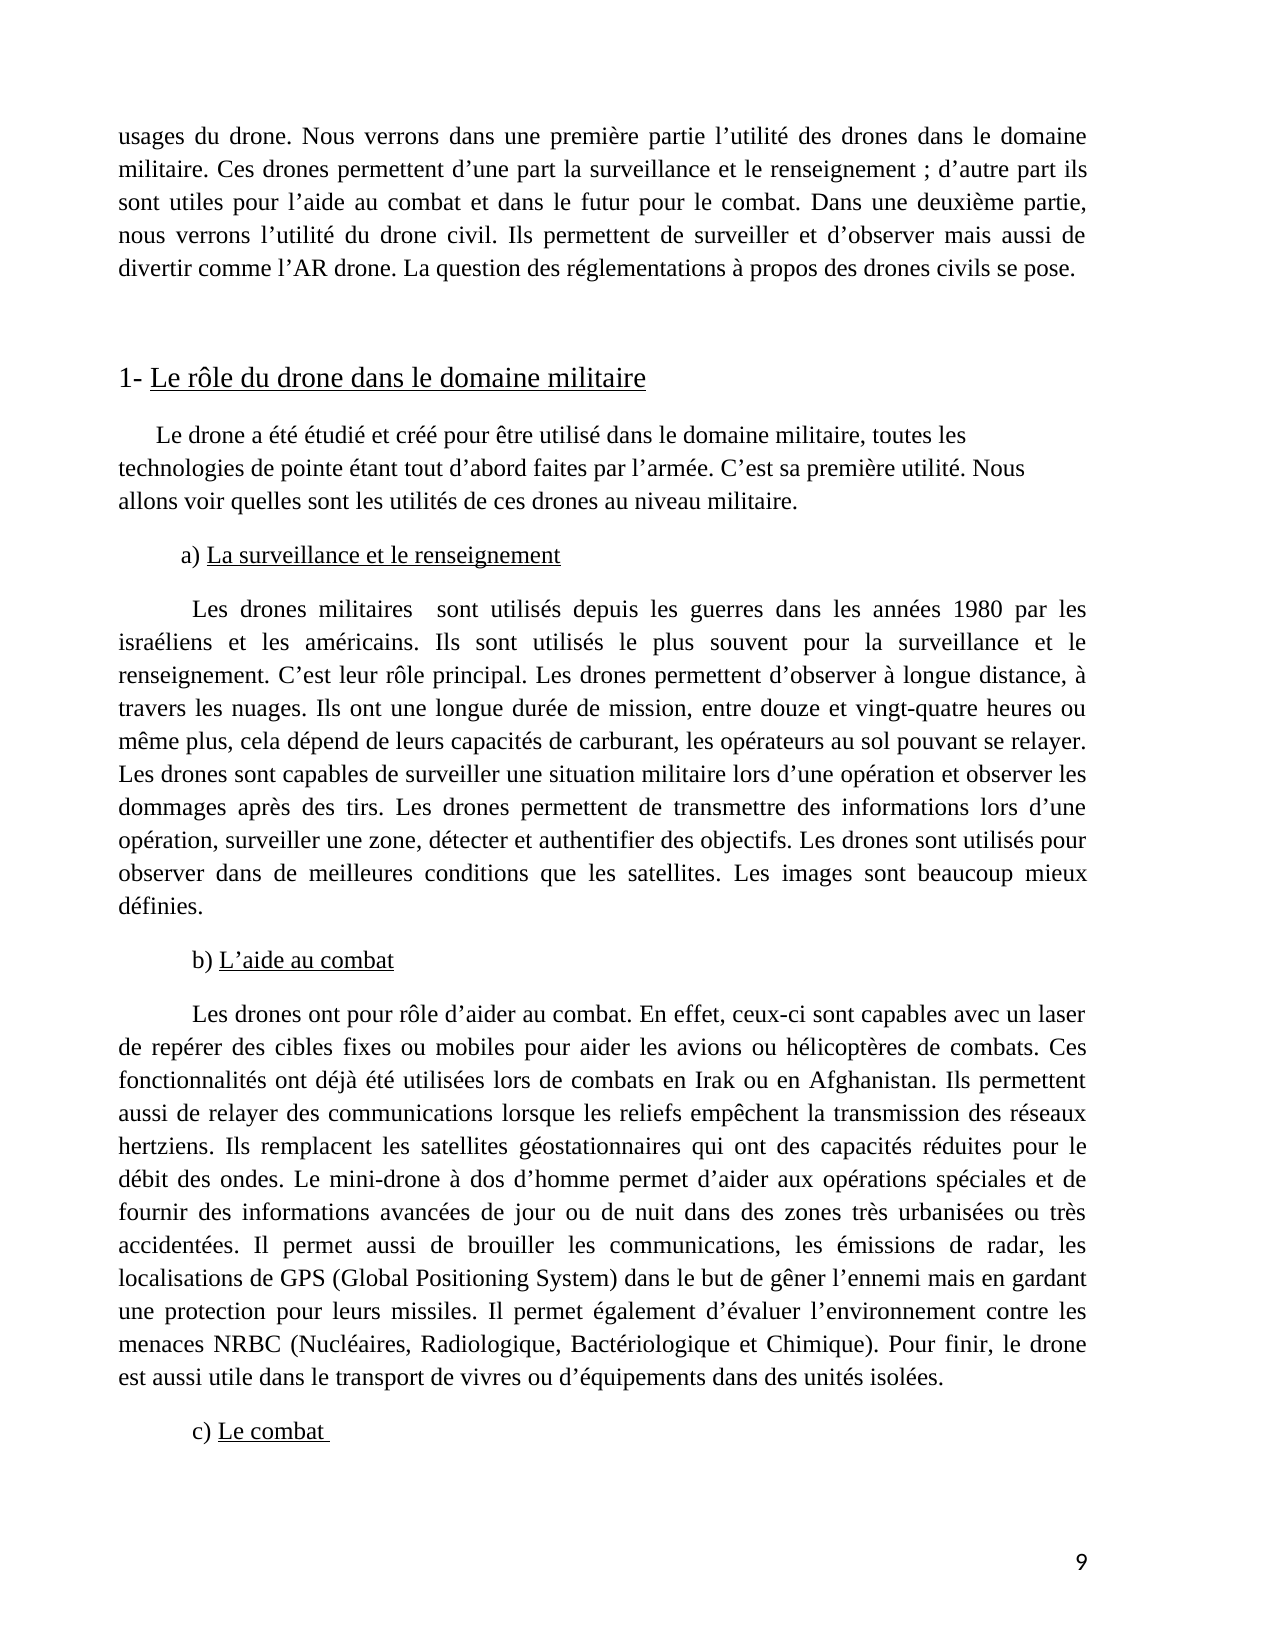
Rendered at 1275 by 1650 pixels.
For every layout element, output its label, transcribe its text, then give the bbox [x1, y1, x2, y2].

text b) L’aide au combat [118, 945, 1087, 973]
text Le drone a été étudié et créé pour être utilisé dans le domaine militaire, toutes les technologies de pointe étant tout d’abord faites par l’armée. C’est sa première utilité. Nous allons voir quelles sont les utilités de ces drones au niveau militaire. [118, 420, 1087, 515]
text c) Le combat [118, 1416, 1087, 1444]
text Les drones ont pour rôle d’aider au combat. En effet, ceux-ci sont capables avec un laser de repérer des cibles fixes ou mobiles pour aider les avions ou hélicoptères de combats. Ces fonctionnalités ont déjà été utilisées lors de combats en Irak ou en Afghanistan. Ils permettent aussi de relayer des communications lorsque les reliefs empêchent la transmission des réseaux hertziens. Ils remplacent les satellites géostationnaires qui ont des capacités réduites pour le débit des ondes. Le mini-drone à dos d’homme permet d’aider aux opérations spéciales et de fournir des informations avancées de jour ou de nuit dans des zones très urbanisées ou très accidentées. Il permet aussi de brouiller les communications, les émissions de radar, les localisations de GPS (Global Positioning System) dans le but de gêner l’ennemi mais en gardant une protection pour leurs missiles. Il permet également d’évaluer l’environnement contre les menaces NRBC (Nucléaires, Radiologique, Bactériologique et Chimique). Pour finir, le drone est aussi utile dans le transport de vivres ou d’équipements dans des unités isolées. [118, 999, 1087, 1391]
text usages du drone. Nous verrons dans une première partie l’utilité des drones dans le domaine militaire. Ces drones permettent d’une part la surveillance et le renseignement ; d’autre part ils sont utiles pour l’aide au combat et dans le futur pour le combat. Dans une deuxième partie, nous verrons l’utilité du drone civil. Ils permettent de surveiller et d’observer mais aussi de divertir comme l’AR drone. La question des réglementations à propos des drones civils se pose. [118, 121, 1087, 282]
text Les drones militaires sont utilisés depuis les guerres dans les années 1980 par les israéliens et les américains. Ils sont utilisés le plus souvent pour la surveillance et le renseignement. C’est leur rôle principal. Les drones permettent d’observer à longue distance, à travers les nuages. Ils ont une longue durée de mission, entre douze et vingt-quatre heures ou même plus, cela dépend de leurs capacités de carburant, les opérateurs au sol pouvant se relayer. Les drones sont capables de surveiller une situation militaire lors d’une opération et observer les dommages après des tirs. Les drones permettent de transmettre des informations lors d’une opération, surveiller une zone, détecter et authentifier des objectifs. Les drones sont utilisés pour observer dans de meilleures conditions que les satellites. Les images sont beaucoup mieux définies. [118, 594, 1087, 920]
text a) La surveillance et le renseignement [156, 540, 1087, 569]
text 1- Le rôle du drone dans le domaine militaire [118, 361, 1087, 394]
